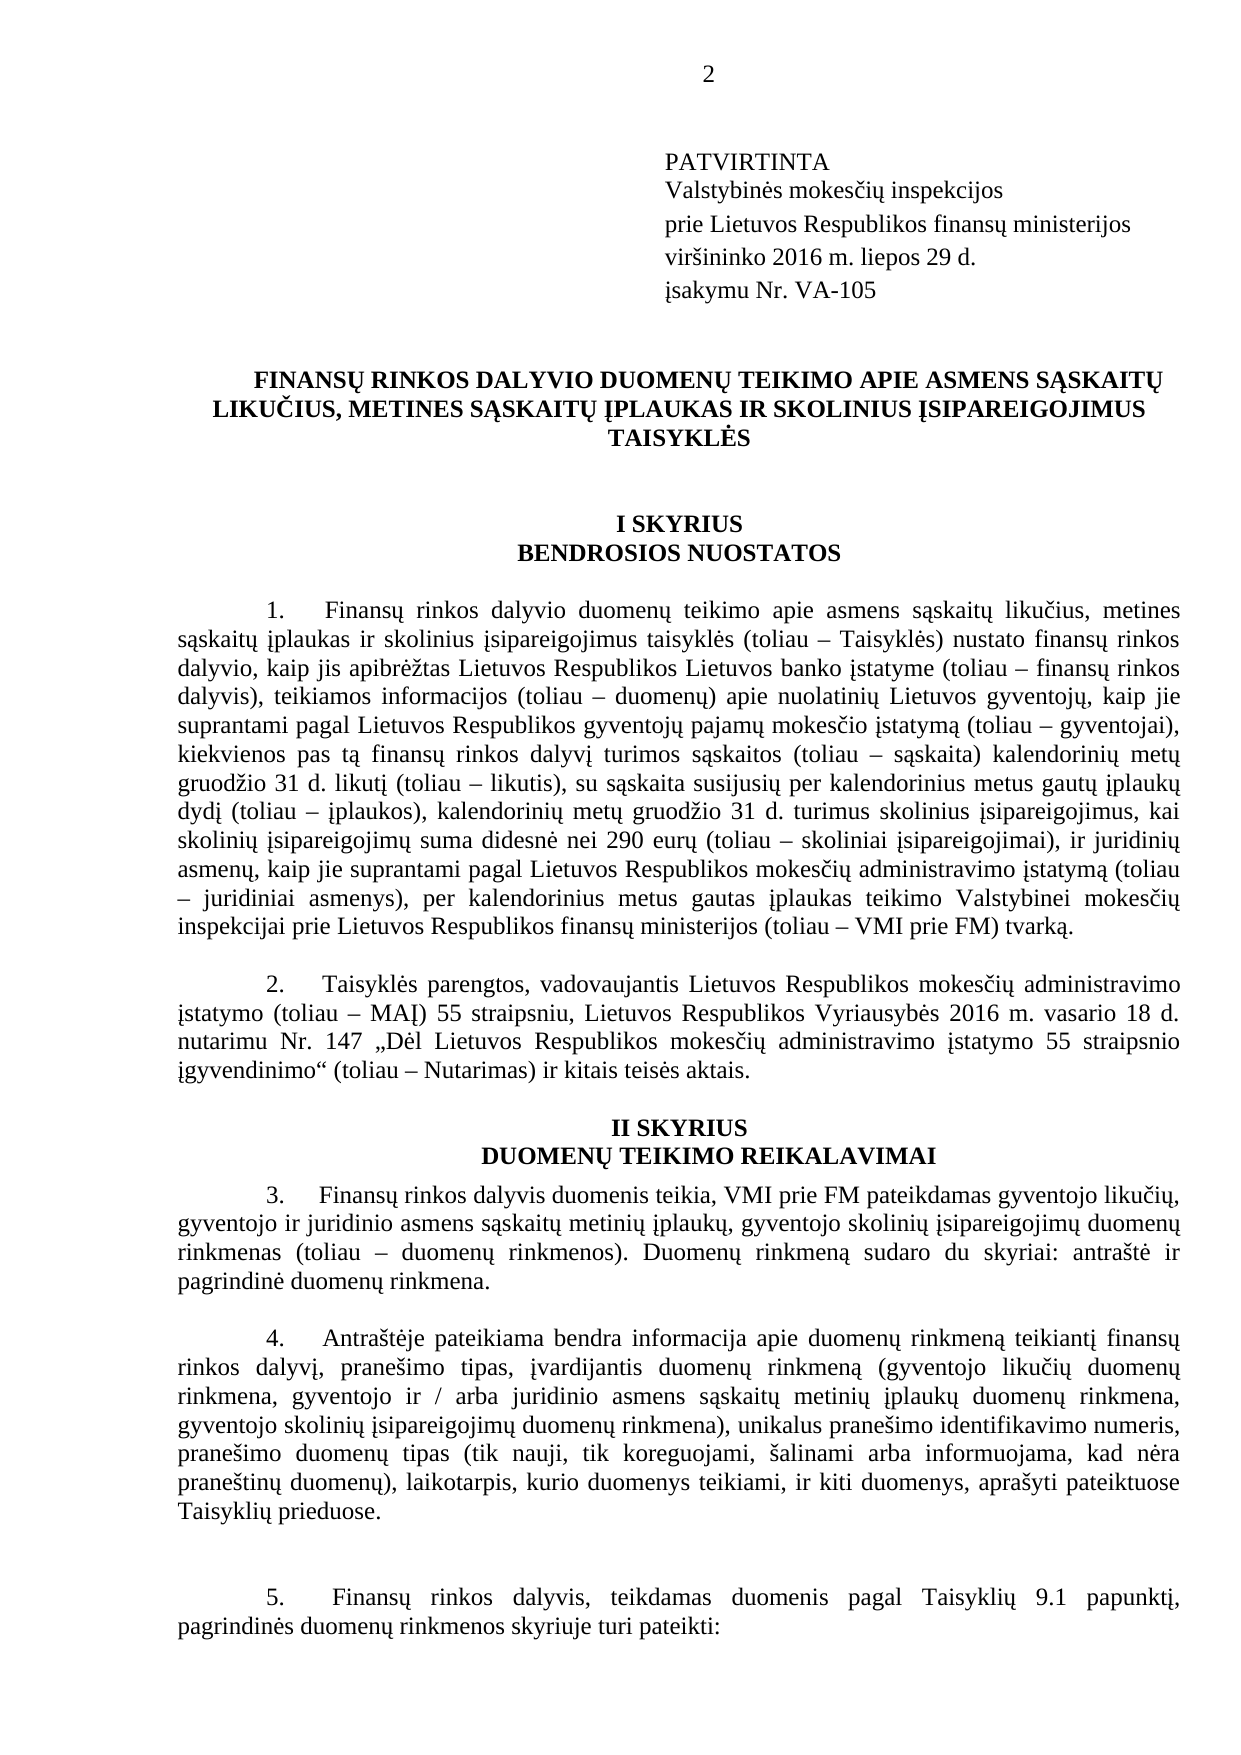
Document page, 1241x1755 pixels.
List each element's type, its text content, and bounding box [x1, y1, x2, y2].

text 5. Finansų rinkos dalyvis, teikdamas duomenis pagal Taisyklių 9.1 papunktį, pagrindinės duomenų rinkmenos skyriuje turi pateikti: [177, 1582, 1181, 1640]
text 2. Taisyklės parengtos, vadovaujantis Lietuvos Respublikos mokesčių administravimo įstatymo (toliau – MAĮ) 55 straipsniu, Lietuvos Respublikos Vyriausybės 2016 m. vasario 18 d. nutarimu Nr. 147 „Dėl Lietuvos Respublikos mokesčių administravimo įstatymo 55 straipsnio įgyvendinimo“ (toliau – Nutarimas) ir kitais teisės aktais. [177, 969, 1181, 1084]
text viršininko 2016 m. liepos 29 d. [177, 242, 1181, 270]
text įsakymu Nr. VA-105 [177, 275, 1181, 303]
text DUOMENŲ TEIKIMO REIKALAVIMAI [236, 1141, 1181, 1170]
text 1. Finansų rinkos dalyvio duomenų teikimo apie asmens sąskaitų likučius, metines sąskaitų įplaukas ir skolinius įsipareigojimus taisyklės (toliau – Taisyklės) nustato finansų rinkos dalyvio, kaip jis apibrėžtas Lietuvos Respublikos Lietuvos banko įstatyme (toliau – finansų rinkos dalyvis), teikiamos informacijos (toliau – duomenų) apie nuolatinių Lietuvos gyventojų, kaip jie suprantami pagal Lietuvos Respublikos gyventojų pajamų mokesčio įstatymą (toliau – gyventojai), kiekvienos pas tą finansų rinkos dalyvį turimos sąskaitos (toliau – sąskaita) kalendorinių metų gruodžio 31 d. likutį (toliau – likutis), su sąskaita susijusių per kalendorinius metus gautų įplaukų dydį (toliau – įplaukos), kalendorinių metų gruodžio 31 d. turimus skolinius įsipareigojimus, kai skolinių įsipareigojimų suma didesnė nei 290 eurų (toliau – skoliniai įsipareigojimai), ir juridinių asmenų, kaip jie suprantami pagal Lietuvos Respublikos mokesčių administravimo įstatymą (toliau – juridiniai asmenys), per kalendorinius metus gautas įplaukas teikimo Valstybinei mokesčių inspekcijai prie Lietuvos Respublikos finansų ministerijos (toliau – VMI prie FM) tvarką. [177, 595, 1181, 940]
text BENDROSIOS NUOSTATOS [177, 538, 1181, 566]
text PATVIRTINTA [177, 147, 1181, 176]
text 4. Antraštėje pateikiama bendra informacija apie duomenų rinkmeną teikiantį finansų rinkos dalyvį, pranešimo tipas, įvardijantis duomenų rinkmeną (gyventojo likučių duomenų rinkmena, gyventojo ir / arba juridinio asmens sąskaitų metinių įplaukų duomenų rinkmena, gyventojo skolinių įsipareigojimų duomenų rinkmena), unikalus pranešimo identifikavimo numeris, pranešimo duomenų tipas (tik nauji, tik koreguojami, šalinami arba informuojama, kad nėra praneštinų duomenų), laikotarpis, kurio duomenys teikiami, ir kiti duomenys, aprašyti pateiktuose Taisyklių prieduose. [177, 1323, 1181, 1525]
text FINANSŲ RINKOS DALYVIO DUOMENŲ TEIKIMO APIE ASMENS SĄSKAITŲ LIKUČIUS, METINES SĄSKAITŲ ĮPLAUKAS IR SKOLINIUS ĮSIPAREIGOJIMUS TAISYKLĖS [177, 365, 1181, 451]
text prie Lietuvos Respublikos finansų ministerijos [177, 209, 1181, 237]
text II SKYRIUS [177, 1113, 1181, 1141]
text Valstybinės mokesčių inspekcijos [177, 176, 1181, 204]
text 3. Finansų rinkos dalyvis duomenis teikia, VMI prie FM pateikdamas gyventojo likučių, gyventojo ir juridinio asmens sąskaitų metinių įplaukų, gyventojo skolinių įsipareigojimų duomenų rinkmenas (toliau – duomenų rinkmenos). Duomenų rinkmeną sudaro du skyriai: antraštė ir pagrindinė duomenų rinkmena. [177, 1180, 1181, 1295]
text I SKYRIUS [177, 509, 1181, 538]
